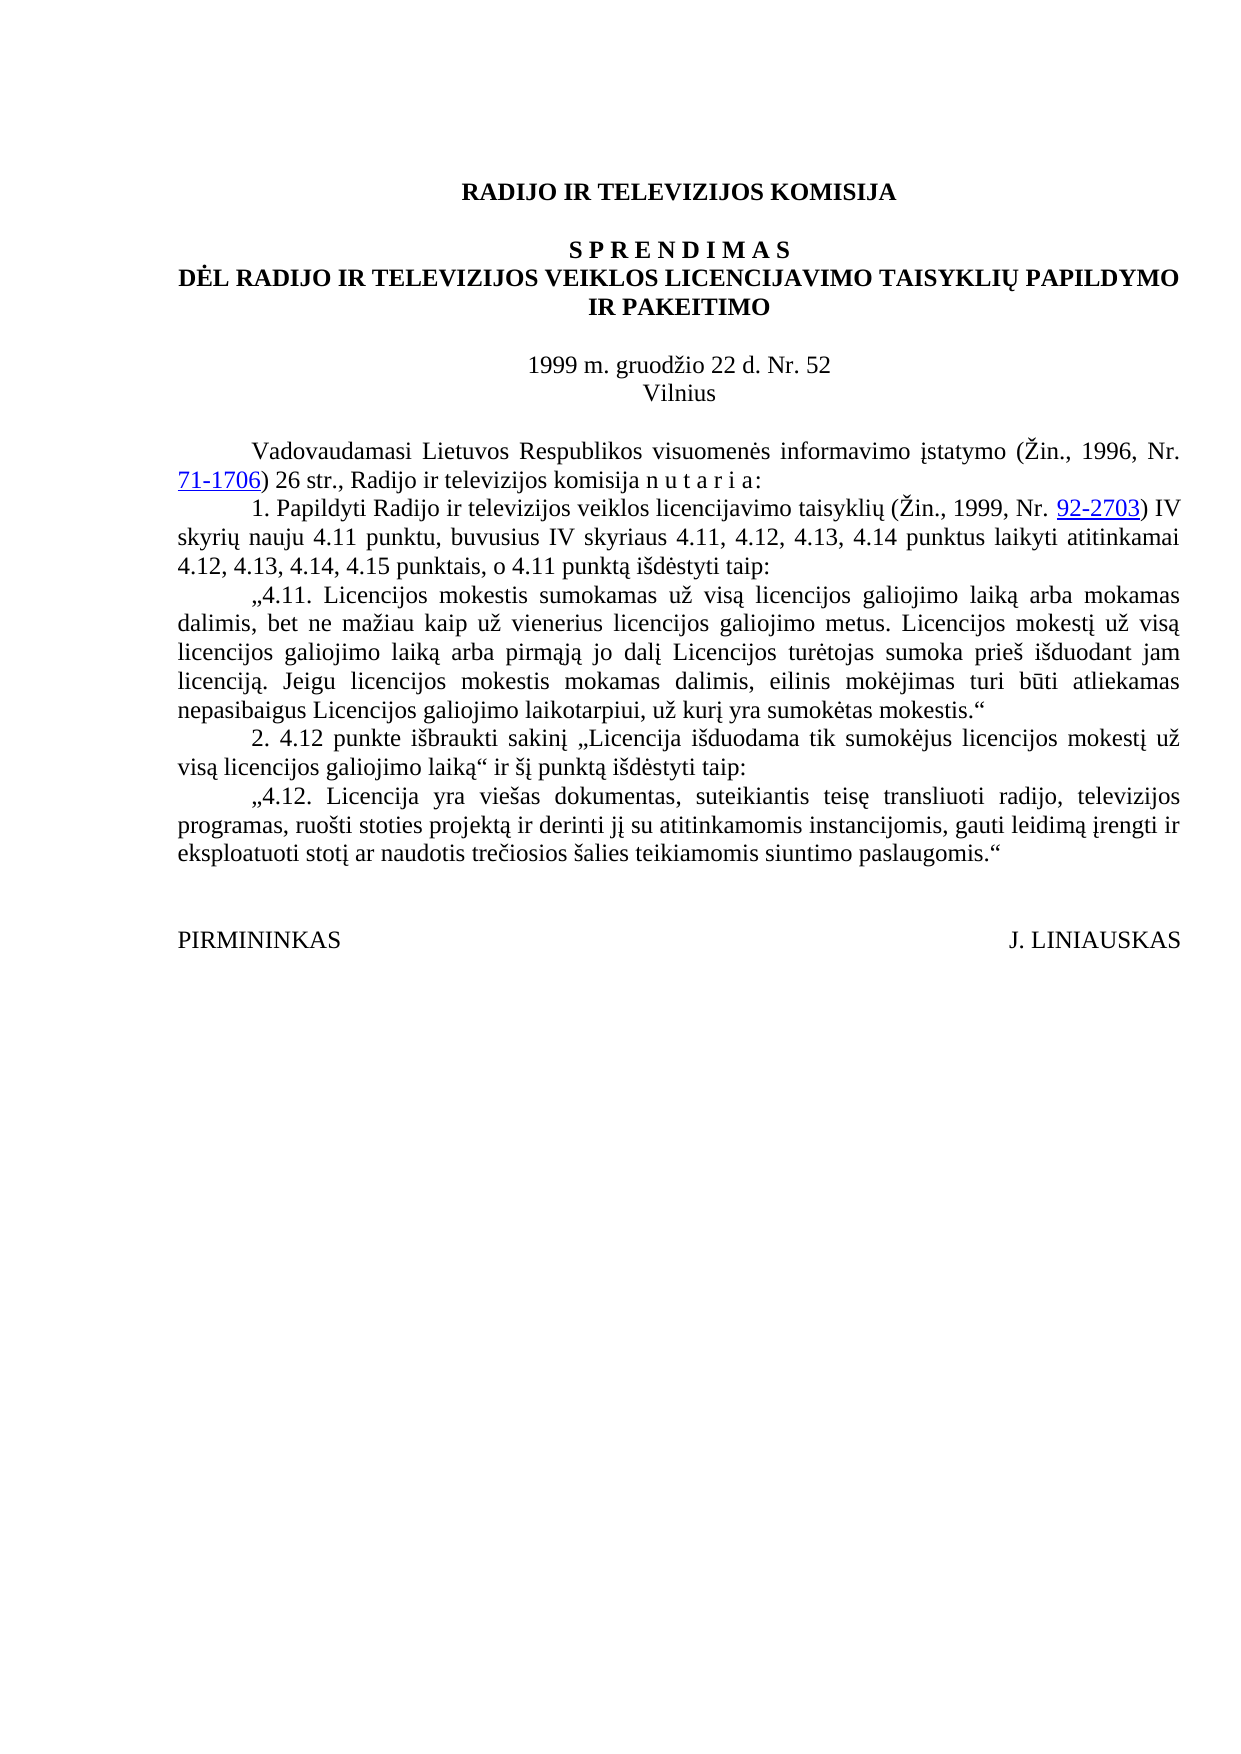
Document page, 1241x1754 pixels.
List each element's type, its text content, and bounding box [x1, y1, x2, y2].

text DĖL RADIJO IR TELEVIZIJOS VEIKLOS LICENCIJAVIMO TAISYKLIŲ PAPILDYMO IR PAKEITIMO [177, 263, 1181, 321]
text Vadovaudamasi Lietuvos Respublikos visuomenės informavimo įstatymo (Žin., 1996, Nr. 71-1706) 26 str., Radijo ir televizijos komisija nutaria: [177, 436, 1181, 493]
text S P R E N D I M A S [177, 235, 1181, 263]
text „4.11. Licencijos mokestis sumokamas už visą licencijos galiojimo laiką arba mokamas dalimis, bet ne mažiau kaip už vienerius licencijos galiojimo metus. Licencijos mokestį už visą licencijos galiojimo laiką arba pirmąją jo dalį Licencijos turėtojas sumoka prieš išduodant jam licenciją. Jeigu licencijos mokestis mokamas dalimis, eilinis mokėjimas turi būti atliekamas nepasibaigus Licencijos galiojimo laikotarpiui, už kurį yra sumokėtas mokestis.“ [177, 580, 1181, 723]
text „4.12. Licencija yra viešas dokumentas, suteikiantis teisę transliuoti radijo, televizijos programas, ruošti stoties projektą ir derinti jį su atitinkamomis instancijomis, gauti leidimą įrengti ir eksploatuoti stotį ar naudotis trečiosios šalies teikiamomis siuntimo paslaugomis.“ [177, 781, 1181, 867]
text 2. 4.12 punkte išbraukti sakinį „Licencija išduodama tik sumokėjus licencijos mokestį už visą licencijos galiojimo laiką“ ir šį punktą išdėstyti taip: [177, 723, 1181, 781]
text PIRMININKAS J. LINIAUSKAS [177, 925, 1181, 953]
text 1. Papildyti Radijo ir televizijos veiklos licencijavimo taisyklių (Žin., 1999, Nr. 92-2703) IV skyrių nauju 4.11 punktu, buvusius IV skyriaus 4.11, 4.12, 4.13, 4.14 punktus laikyti atitinkamai 4.12, 4.13, 4.14, 4.15 punktais, o 4.11 punktą išdėstyti taip: [177, 493, 1181, 580]
text RADIJO IR TELEVIZIJOS KOMISIJA [177, 177, 1181, 206]
text Vilnius [177, 378, 1181, 407]
text 1999 m. gruodžio 22 d. Nr. 52 [177, 350, 1181, 378]
